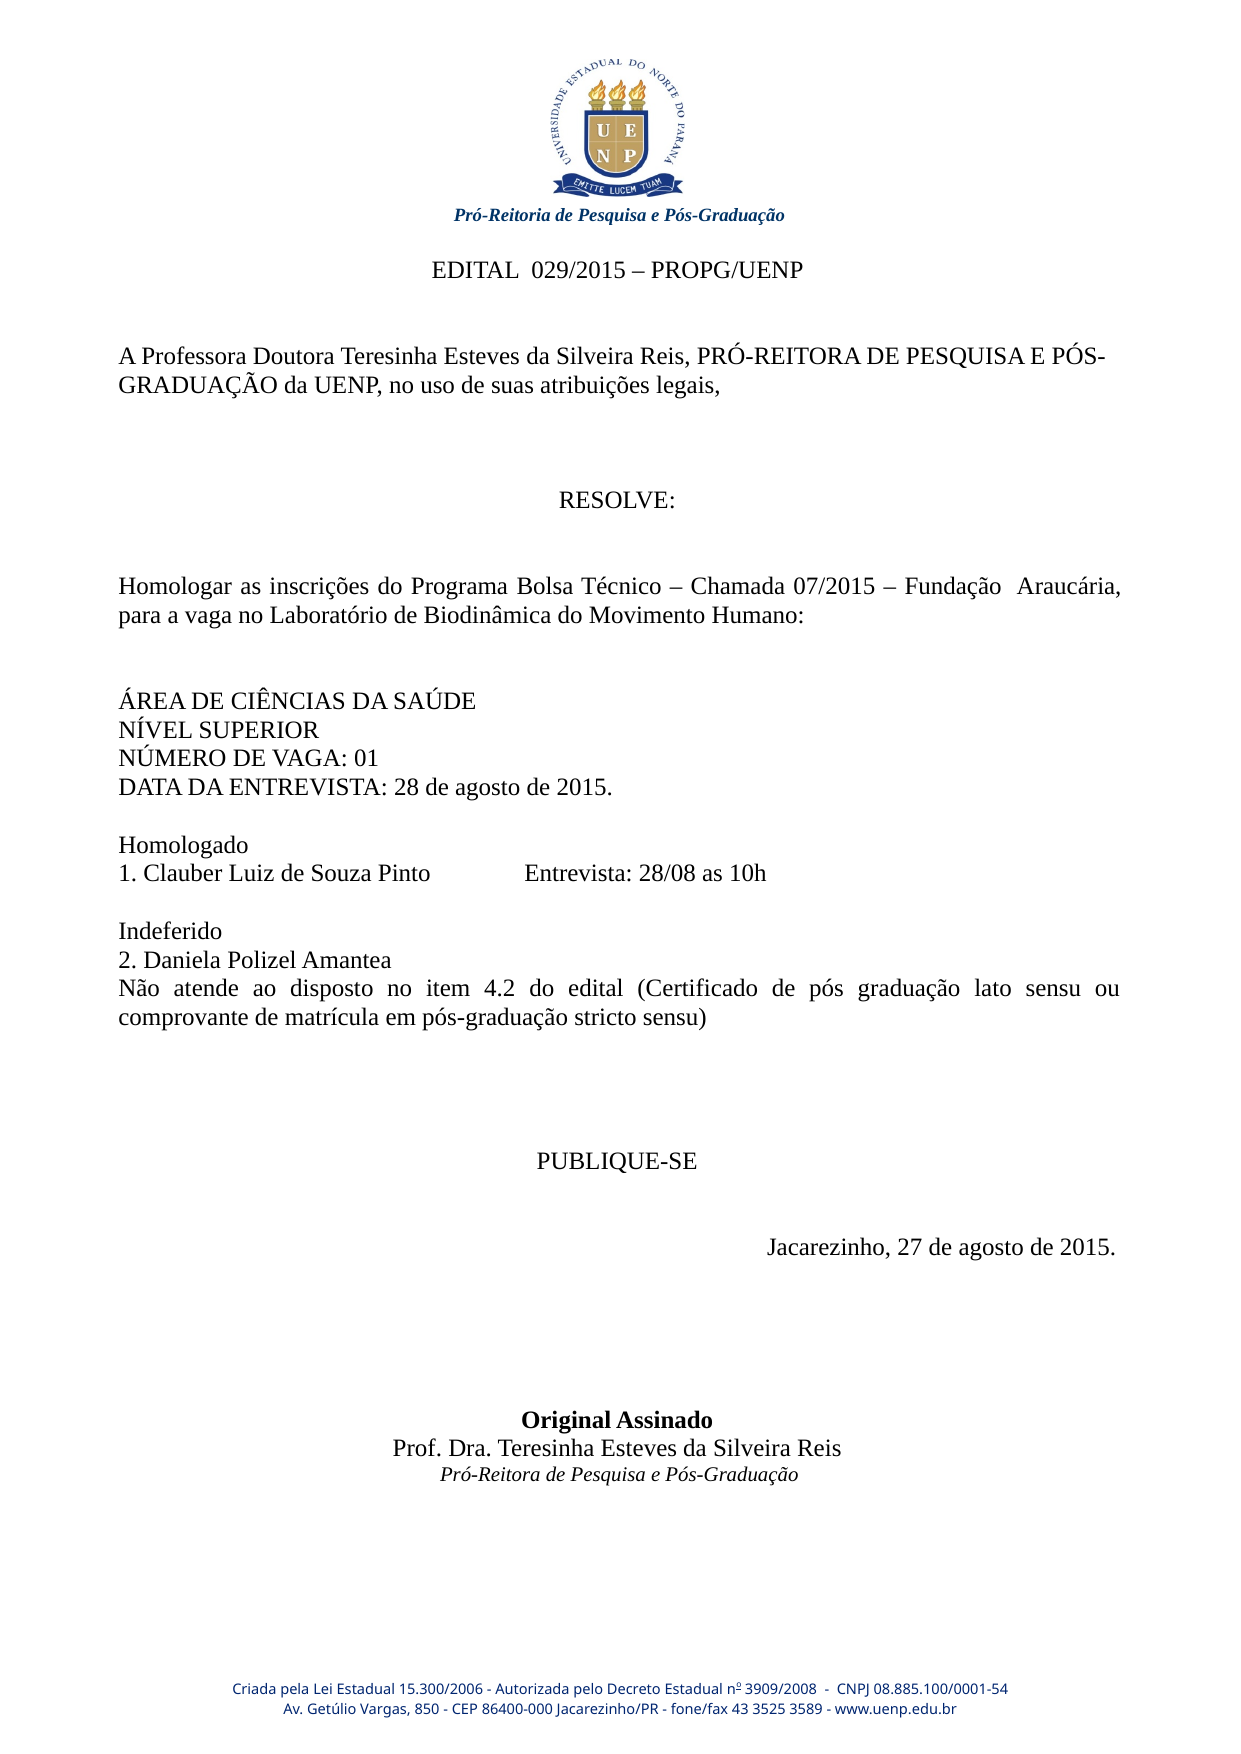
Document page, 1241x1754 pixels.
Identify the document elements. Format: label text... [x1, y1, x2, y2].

text Prof. Dra. Teresinha Esteves da Silveira Reis [118, 1433, 1122, 1462]
text Pró-Reitoria de Pesquisa e Pós-Graduação [118, 204, 1122, 226]
text Homologar as inscrições do Programa Bolsa Técnico – Chamada 07/2015 – Fundação Araucária, para a vaga no Laboratório de Biodinâmica do Movimento Humano: [118, 571, 1122, 628]
text ÁREA DE CIÊNCIAS DA SAÚDE [118, 686, 1122, 715]
text Indeferido [118, 916, 1122, 945]
text 1. Clauber Luiz de Souza Pinto Entrevista: 28/08 as 10h [118, 858, 1122, 887]
text Jacarezinho, 27 de agosto de 2015. [118, 1232, 1122, 1261]
text Av. Getúlio Vargas, 850 - CEP 86400-000 Jacarezinho/PR - fone/fax 43 3525 3589 - www.uenp.edu.br [118, 1699, 1122, 1718]
text Criada pela Lei Estadual 15.300/2006 - Autorizada pelo Decreto Estadual no 3909/2008 - CNPJ 08.885.100/0001-54 [118, 1679, 1122, 1699]
text A Professora Doutora Teresinha Esteves da Silveira Reis, PRÓ-REITORA DE PESQUISA E PÓS-GRADUAÇÃO da UENP, no uso de suas atribuições legais, [118, 341, 1122, 398]
text DATA DA ENTREVISTA: 28 de agosto de 2015. [118, 772, 1122, 801]
text Pró-Reitora de Pesquisa e Pós-Graduação [118, 1462, 1122, 1486]
text NÍVEL SUPERIOR [118, 715, 1122, 743]
text 2. Daniela Polizel Amantea [118, 945, 1122, 973]
text NÚMERO DE VAGA: 01 [118, 743, 1122, 772]
text PUBLIQUE-SE [118, 1146, 1122, 1175]
picture [550, 59, 685, 197]
text Homologado [118, 830, 1122, 858]
text RESOLVE: [118, 485, 1122, 513]
text EDITAL 029/2015 – PROPG/UENP [118, 255, 1122, 283]
text Não atende ao disposto no item 4.2 do edital (Certificado de pós graduação lato sensu ou comprovante de matrícula em pós-graduação stricto sensu) [118, 973, 1122, 1031]
text Original Assinado [118, 1405, 1122, 1433]
